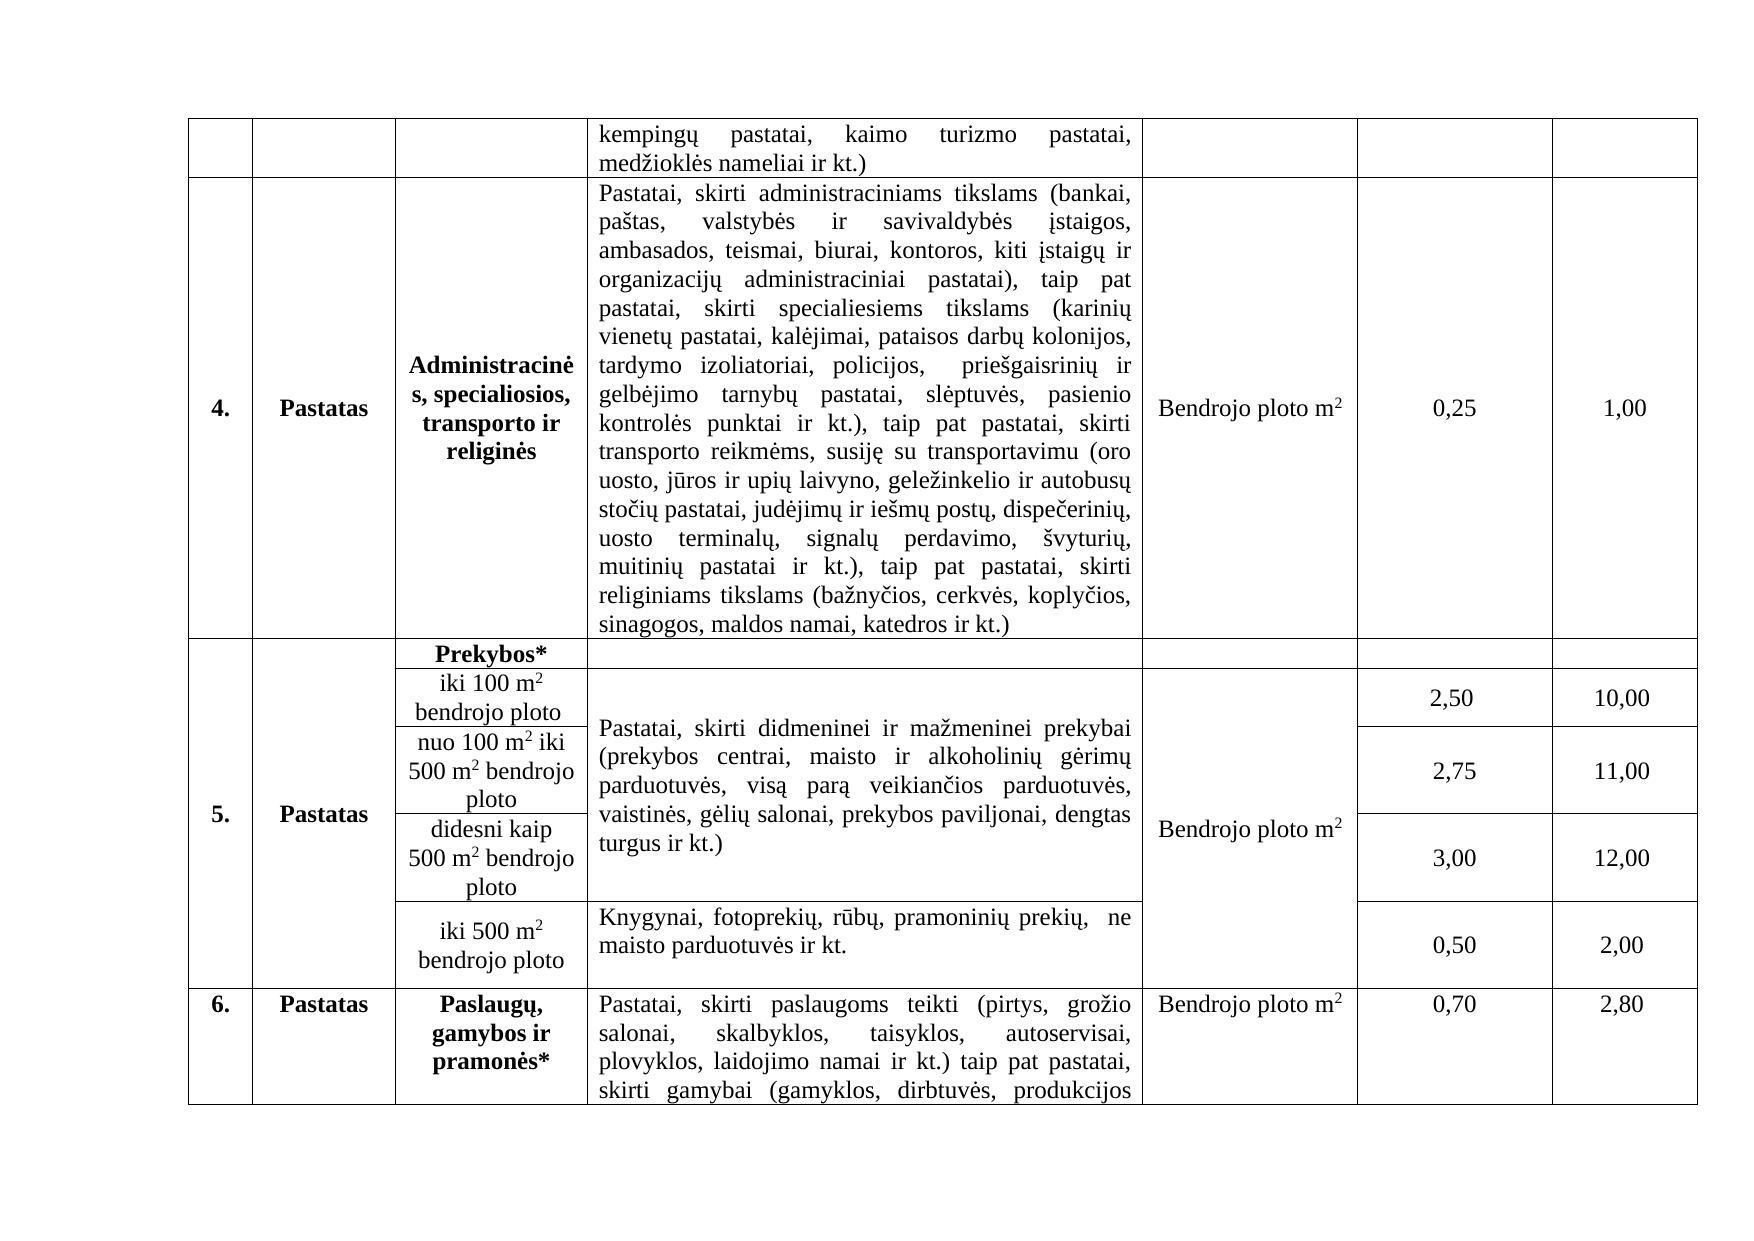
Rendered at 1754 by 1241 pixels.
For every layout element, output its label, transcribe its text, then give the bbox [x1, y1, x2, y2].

table_cell Bendrojo ploto m2 [1143, 178, 1357, 638]
table_cell [253, 119, 395, 177]
table_cell 11,00 [1553, 727, 1697, 813]
table_cell 0,70 [1358, 989, 1552, 1104]
table_cell iki 100 m2 bendrojo ploto [396, 669, 587, 726]
table_cell [189, 119, 252, 177]
table_cell 12,00 [1553, 814, 1697, 901]
table_cell 3,00 [1358, 814, 1552, 901]
table_cell 2,50 [1358, 669, 1552, 726]
table_cell 0,25 [1358, 178, 1552, 638]
table_cell Paslaugų, gamybos ir pramonės* [396, 989, 587, 1104]
table_cell [588, 639, 1142, 667]
table_cell 5. [189, 639, 252, 988]
table_cell [1553, 639, 1697, 667]
table_cell Pastatas [253, 639, 395, 988]
table_cell 2,75 [1358, 727, 1552, 813]
table_cell Administracinės, specialiosios, transporto ir religinės [396, 178, 587, 638]
table_cell [1143, 639, 1357, 667]
table_cell Prekybos* [396, 639, 587, 667]
table_cell [1553, 119, 1697, 177]
table_cell Bendrojo ploto m2 [1143, 669, 1357, 988]
table_cell Pastatai, skirti paslaugoms teikti (pirtys, grožio salonai, skalbyklos, taisyklos, autoservisai, plovyklos, laidojimo namai ir kt.) taip pat pastatai, skirti gamybai (gamyklos, dirbtuvės, produkcijos [588, 989, 1142, 1104]
table_cell 0,50 [1358, 902, 1552, 988]
table_cell kempingų pastatai, kaimo turizmo pastatai, medžioklės nameliai ir kt.) [588, 119, 1142, 177]
table_cell Pastatas [253, 989, 395, 1104]
table_cell 2,00 [1553, 902, 1697, 988]
table_cell 1,00 [1553, 178, 1697, 638]
table_cell [1143, 119, 1357, 177]
table_cell Pastatas [253, 178, 395, 638]
table_cell [396, 119, 587, 177]
table_cell [1358, 639, 1552, 667]
table_cell 4. [189, 178, 252, 638]
table_cell 10,00 [1553, 669, 1697, 726]
table_cell didesni kaip 500 m2 bendrojo ploto [396, 814, 587, 901]
table_cell 2,80 [1553, 989, 1697, 1104]
table_cell Pastatai, skirti didmeninei ir mažmeninei prekybai (prekybos centrai, maisto ir alkoholinių gėrimų parduotuvės, visą parą veikiančios parduotuvės, vaistinės, gėlių salonai, prekybos paviljonai, dengtas turgus ir kt.) [588, 669, 1142, 901]
table_cell [1358, 119, 1552, 177]
table_cell 6. [189, 989, 252, 1104]
table_cell Knygynai, fotoprekių, rūbų, pramoninių prekių, ne maisto parduotuvės ir kt. [588, 902, 1142, 988]
table_cell Bendrojo ploto m2 [1143, 989, 1357, 1104]
table_cell iki 500 m2 bendrojo ploto [396, 902, 587, 988]
table_cell nuo 100 m2 iki 500 m2 bendrojo ploto [396, 727, 587, 813]
table_cell Pastatai, skirti administraciniams tikslams (bankai, paštas, valstybės ir savivaldybės įstaigos, ambasados, teismai, biurai, kontoros, kiti įstaigų ir organizacijų administraciniai pastatai), taip pat pastatai, skirti specialiesiems tikslams (karinių vienetų pastatai, kalėjimai, pataisos darbų kolonijos, tardymo izoliatoriai, policijos, priešgaisrinių ir gelbėjimo tarnybų pastatai, slėptuvės, pasienio kontrolės punktai ir kt.), taip pat pastatai, skirti transporto reikmėms, susiję su transportavimu (oro uosto, jūros ir upių laivyno, geležinkelio ir autobusų stočių pastatai, judėjimų ir iešmų postų, dispečerinių, uosto terminalų, signalų perdavimo, švyturių, muitinių pastatai ir kt.), taip pat pastatai, skirti religiniams tikslams (bažnyčios, cerkvės, koplyčios, sinagogos, maldos namai, katedros ir kt.) [588, 178, 1142, 638]
